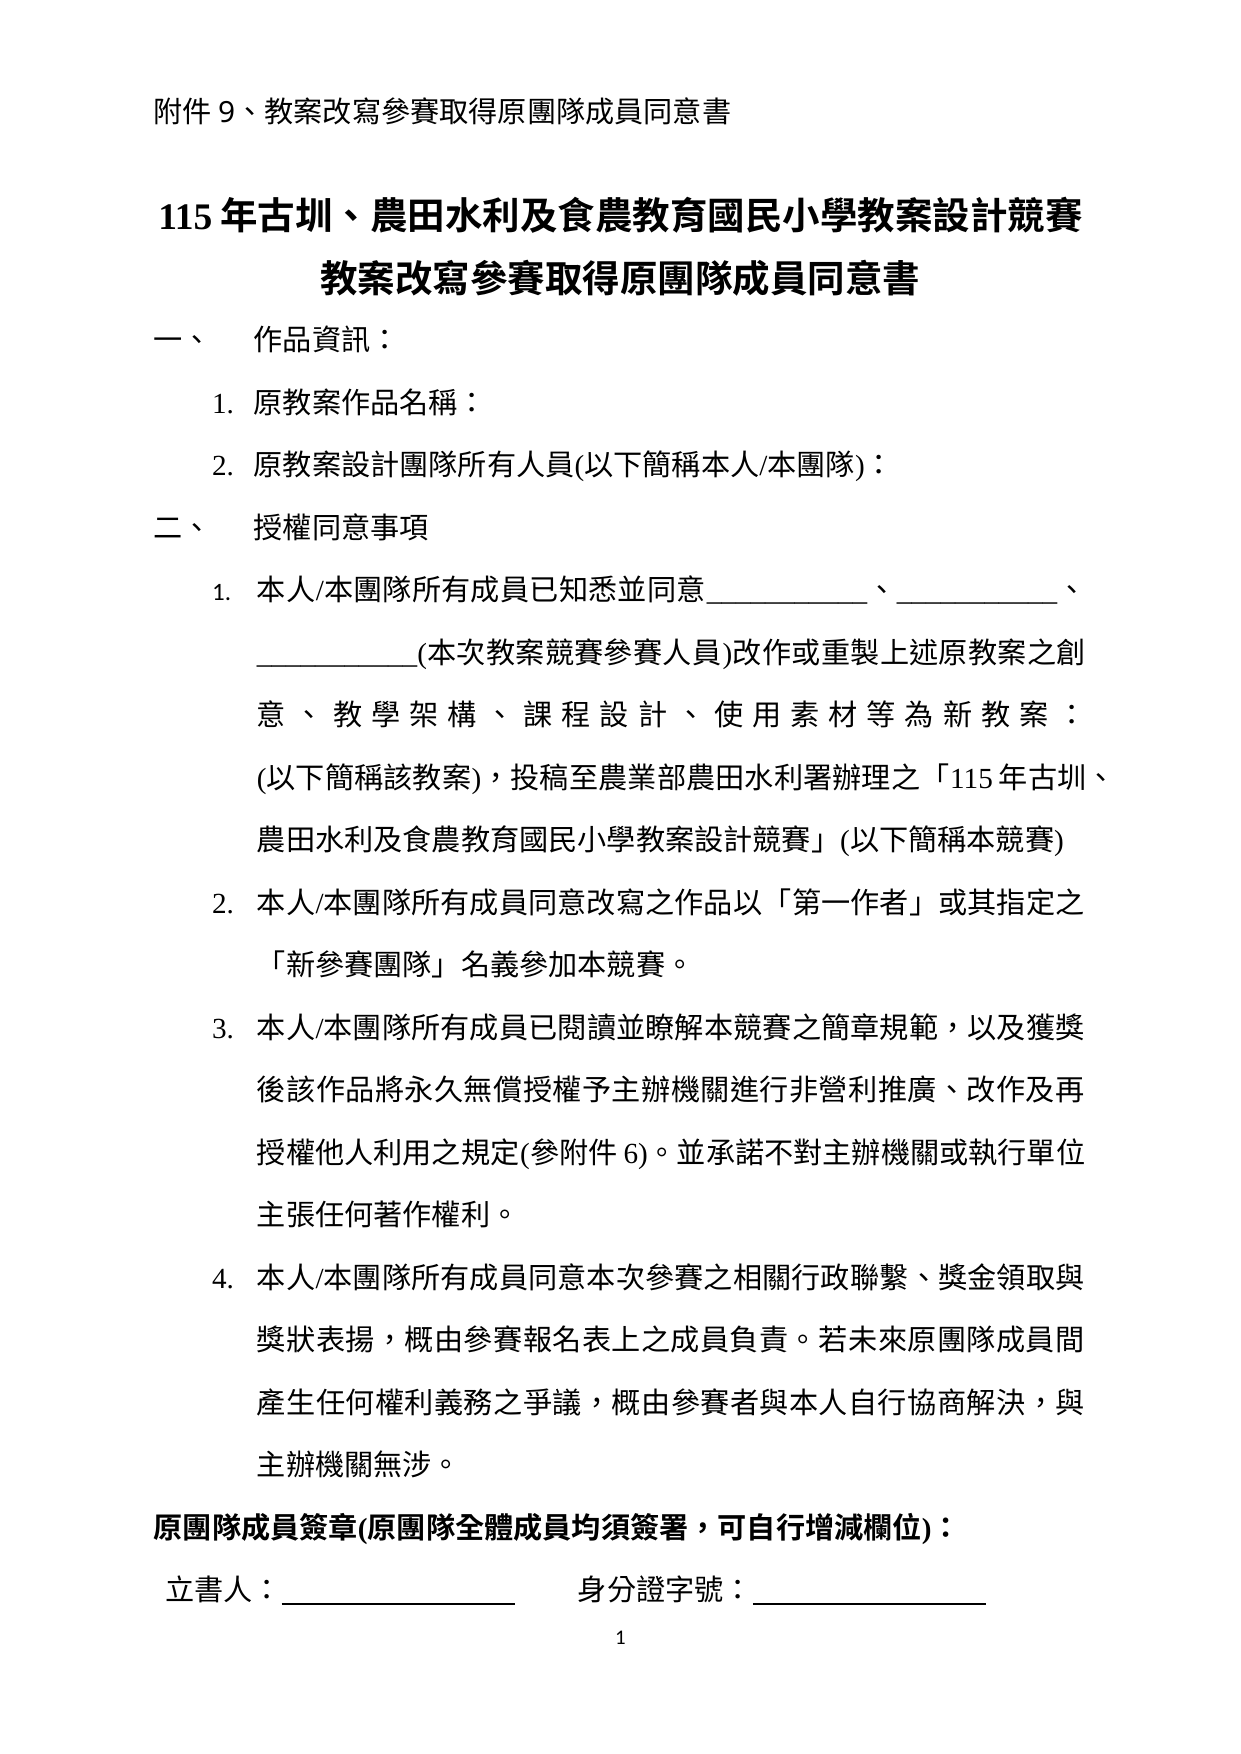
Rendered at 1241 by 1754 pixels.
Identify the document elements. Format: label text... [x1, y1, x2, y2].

list 本人/本團隊所有成員已知悉並同意___________、___________、___________(本次教案競賽參賽人員)改作或重製上述原教案之創意、教學架構、課程設計、使用素材等為新教案： (以下簡稱該教案)，投稿至農業部農田水利署辦理之「115年古圳、農田水利及食農教育國民小學教案設計競賽」(以下簡稱本競賽) [212, 546, 1087, 859]
text 115年古圳、農田水利及食農教育國民小學教案設計競賽 [153, 171, 1087, 234]
table_header 身分證字號： [566, 1546, 1068, 1609]
table_header 立書人： [154, 1546, 566, 1609]
list 作品資訊： [153, 296, 1087, 359]
list 本人/本團隊所有成員同意本次參賽之相關行政聯繫、獎金領取與獎狀表揚，概由參賽報名表上之成員負責。若未來原團隊成員間產生任何權利義務之爭議，概由參賽者與本人自行協商解決，與主辦機關無涉。 [212, 1234, 1087, 1484]
text 原團隊成員簽章(原團隊全體成員均須簽署，可自行增減欄位)： [153, 1484, 1087, 1546]
list 本人/本團隊所有成員同意改寫之作品以「第一作者」或其指定之「新參賽團隊」名義參加本競賽。 [212, 859, 1087, 984]
list 原教案設計團隊所有人員(以下簡稱本人/本團隊)： [153, 421, 1087, 484]
text 教案改寫參賽取得原團隊成員同意書 [153, 234, 1087, 296]
list 授權同意事項 [153, 484, 1087, 546]
list 原教案作品名稱： [153, 359, 1087, 421]
list 本人/本團隊所有成員已閱讀並瞭解本競賽之簡章規範，以及獲獎後該作品將永久無償授權予主辦機關進行非營利推廣、改作及再授權他人利用之規定(參附件6)。並承諾不對主辦機關或執行單位主張任何著作權利。 [212, 984, 1087, 1234]
